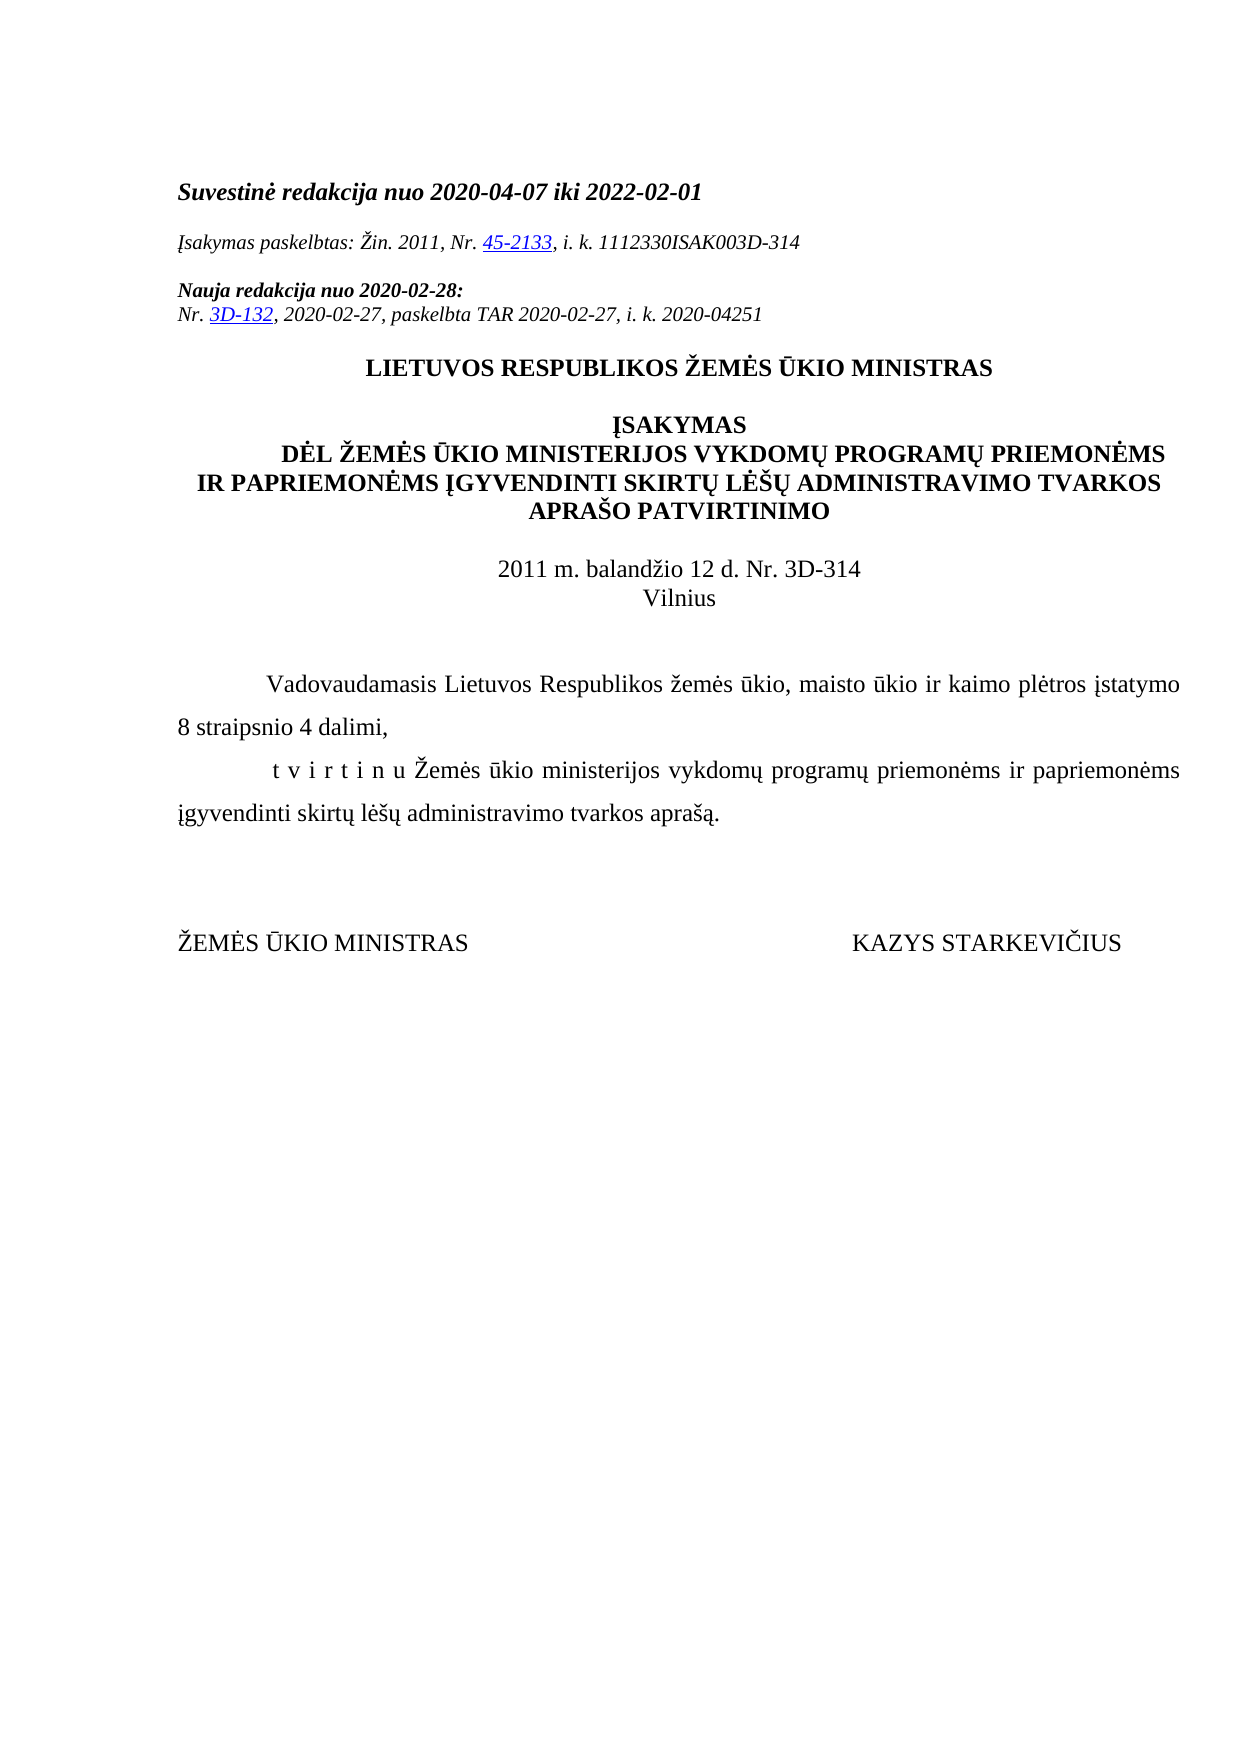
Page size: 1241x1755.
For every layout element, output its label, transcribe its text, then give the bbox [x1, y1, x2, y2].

text 2011 m. balandžio 12 d. Nr. 3D-314 [177, 554, 1181, 583]
text Vadovaudamasis Lietuvos Respublikos žemės ūkio, maisto ūkio ir kaimo plėtros įstatymo 8 straipsnio 4 dalimi, [177, 669, 1181, 741]
text ĮSAKYMAS [177, 410, 1181, 439]
text LIETUVOS RESPUBLIKOS ŽEMĖS ŪKIO MINISTRAS [177, 353, 1181, 381]
text Suvestinė redakcija nuo 2020-04-07 iki 2022-02-01 [177, 177, 1181, 206]
text Nauja redakcija nuo 2020-02-28: [177, 278, 1181, 302]
text Vilnius [177, 583, 1181, 611]
text Nr. 3D-132, 2020-02-27, paskelbta TAR 2020-02-27, i. k. 2020-04251 [177, 302, 1181, 326]
text Įsakymas paskelbtas: Žin. 2011, Nr. 45-2133, i. k. 1112330ISAK003D-314 [177, 230, 1181, 254]
text t v i r t i n u Žemės ūkio ministerijos vykdomų programų priemonėms ir papriemonėms įgyvendinti skirtų lėšų administravimo tvarkos aprašą. [177, 755, 1181, 827]
text Žemės ūkio ministras Kazys Starkevičius [177, 928, 1181, 956]
text DĖL ŽEMĖS ŪKIO MINISTERIJOS VYKDOMŲ PROGRAMŲ PRIEMONĖMS IR PAPRIEMONĖMS ĮGYVENDINTI SKIRTŲ LĖŠŲ ADMINISTRAVIMO TVARKOS APRAŠO PATVIRTINIMO [177, 439, 1181, 525]
